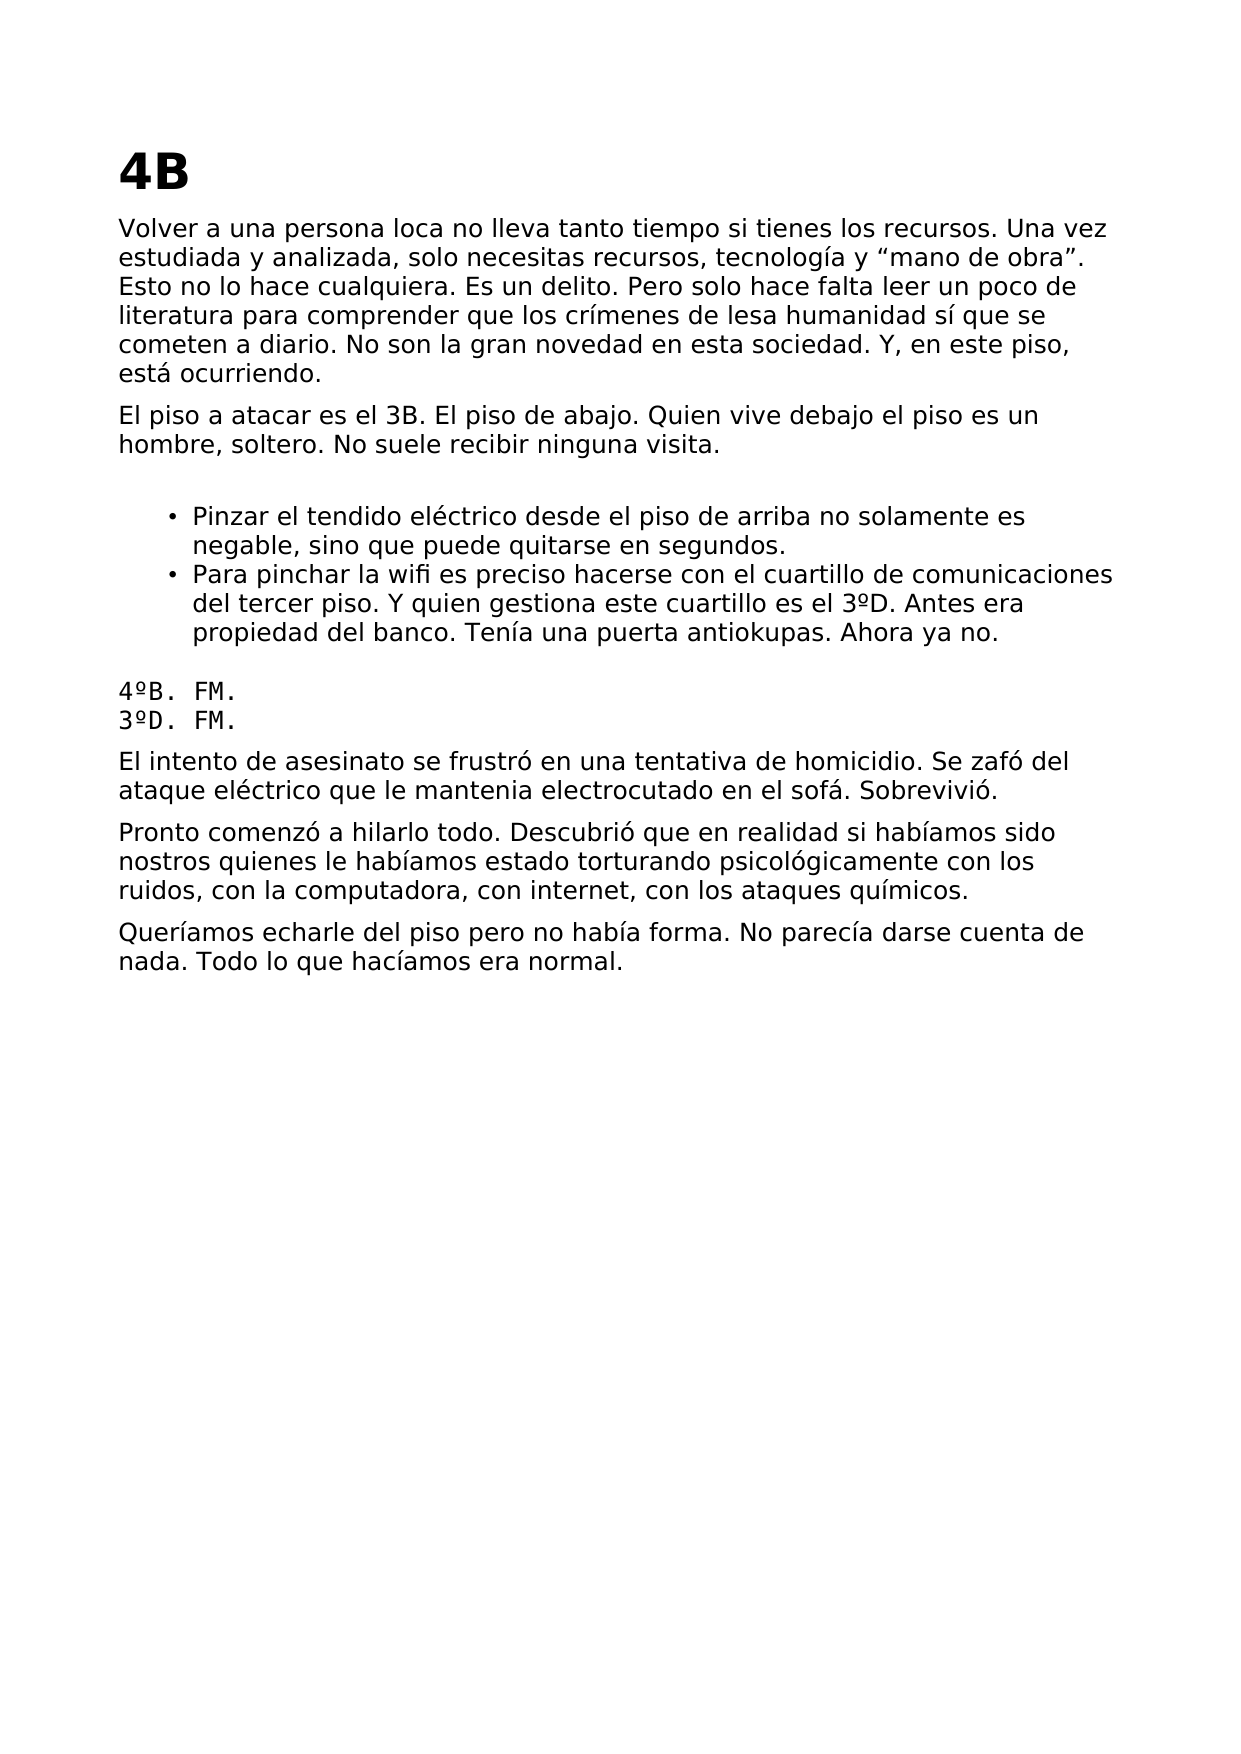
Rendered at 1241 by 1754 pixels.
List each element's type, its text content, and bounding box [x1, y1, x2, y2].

text 4ºB. FM. 3ºD. FM. [118, 677, 1122, 735]
text El piso a atacar es el 3B. El piso de abajo. Quien vive debajo el piso es un hombre, soltero. No suele recibir ninguna visita. [118, 401, 1122, 460]
text Queríamos echarle del piso pero no había forma. No parecía darse cuenta de nada. Todo lo que hacíamos era normal. [118, 918, 1122, 976]
subtitle 4B [118, 143, 1122, 201]
text Pronto comenzó a hilarlo todo. Descubrió que en realidad si habíamos sido nostros quienes le habíamos estado torturando psicológicamente con los ruidos, con la computadora, con internet, con los ataques químicos. [118, 818, 1122, 905]
list Para pinchar la wifi es preciso hacerse con el cuartillo de comunicaciones del tercer piso. Y quien gestiona este cuartillo es el 3ºD. Antes era propiedad del banco. Tenía una puerta antiokupas. Ahora ya no. [177, 560, 1122, 647]
list Pinzar el tendido eléctrico desde el piso de arriba no solamente es negable, sino que puede quitarse en segundos. [177, 502, 1122, 560]
text El intento de asesinato se frustró en una tentativa de homicidio. Se zafó del ataque eléctrico que le mantenia electrocutado en el sofá. Sobrevivió. [118, 747, 1122, 805]
text Volver a una persona loca no lleva tanto tiempo si tienes los recursos. Una vez estudiada y analizada, solo necesitas recursos, tecnología y “mano de obra”. Esto no lo hace cualquiera. Es un delito. Pero solo hace falta leer un poco de literatura para comprender que los crímenes de lesa humanidad sí que se cometen a diario. No son la gran novedad en esta sociedad. Y, en este piso, está ocurriendo. [118, 214, 1122, 389]
